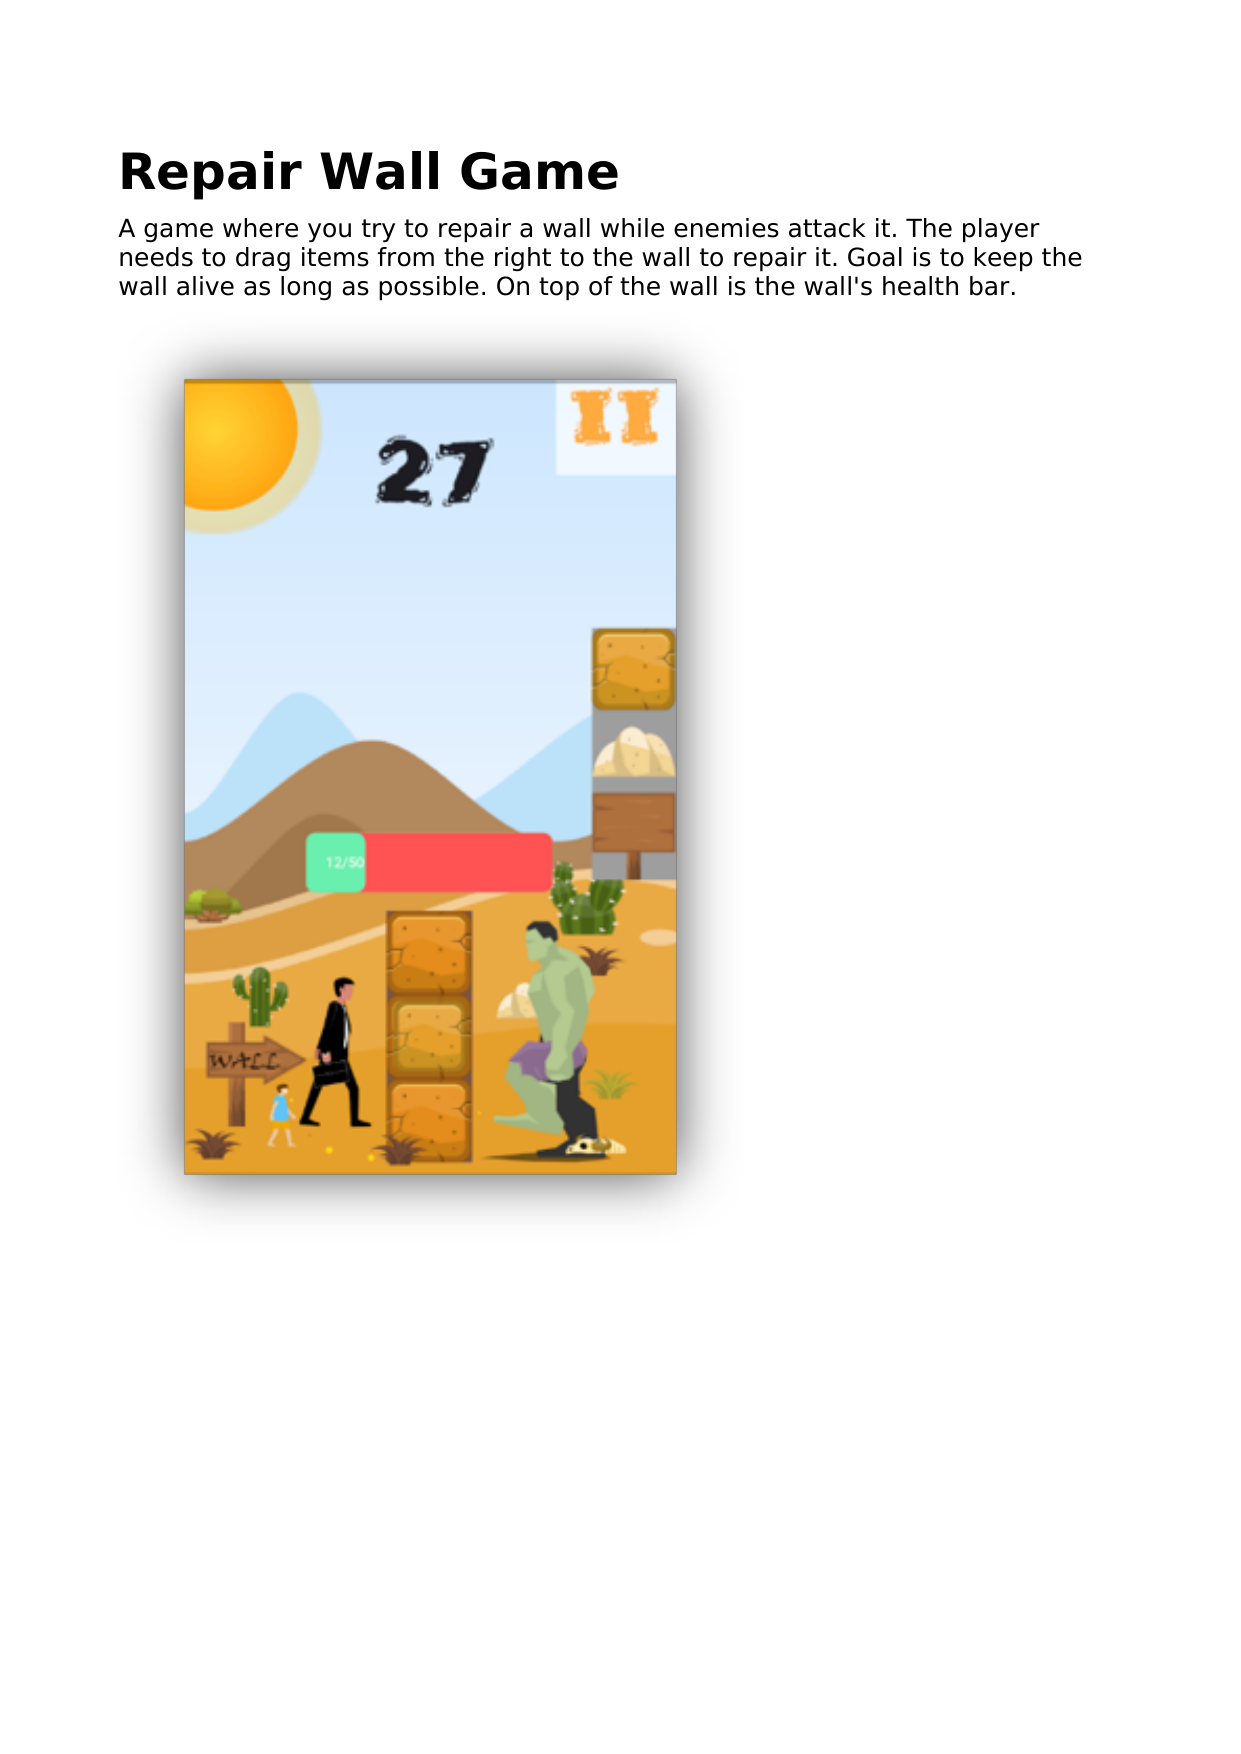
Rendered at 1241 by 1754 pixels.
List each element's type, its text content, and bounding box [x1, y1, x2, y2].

picture [118, 313, 744, 1242]
subtitle Repair Wall Game [118, 143, 1122, 201]
text A game where you try to repair a wall while enemies attack it. The player needs to drag items from the right to the wall to repair it. Goal is to keep the wall alive as long as possible. On top of the wall is the wall's health bar. [118, 214, 1122, 301]
